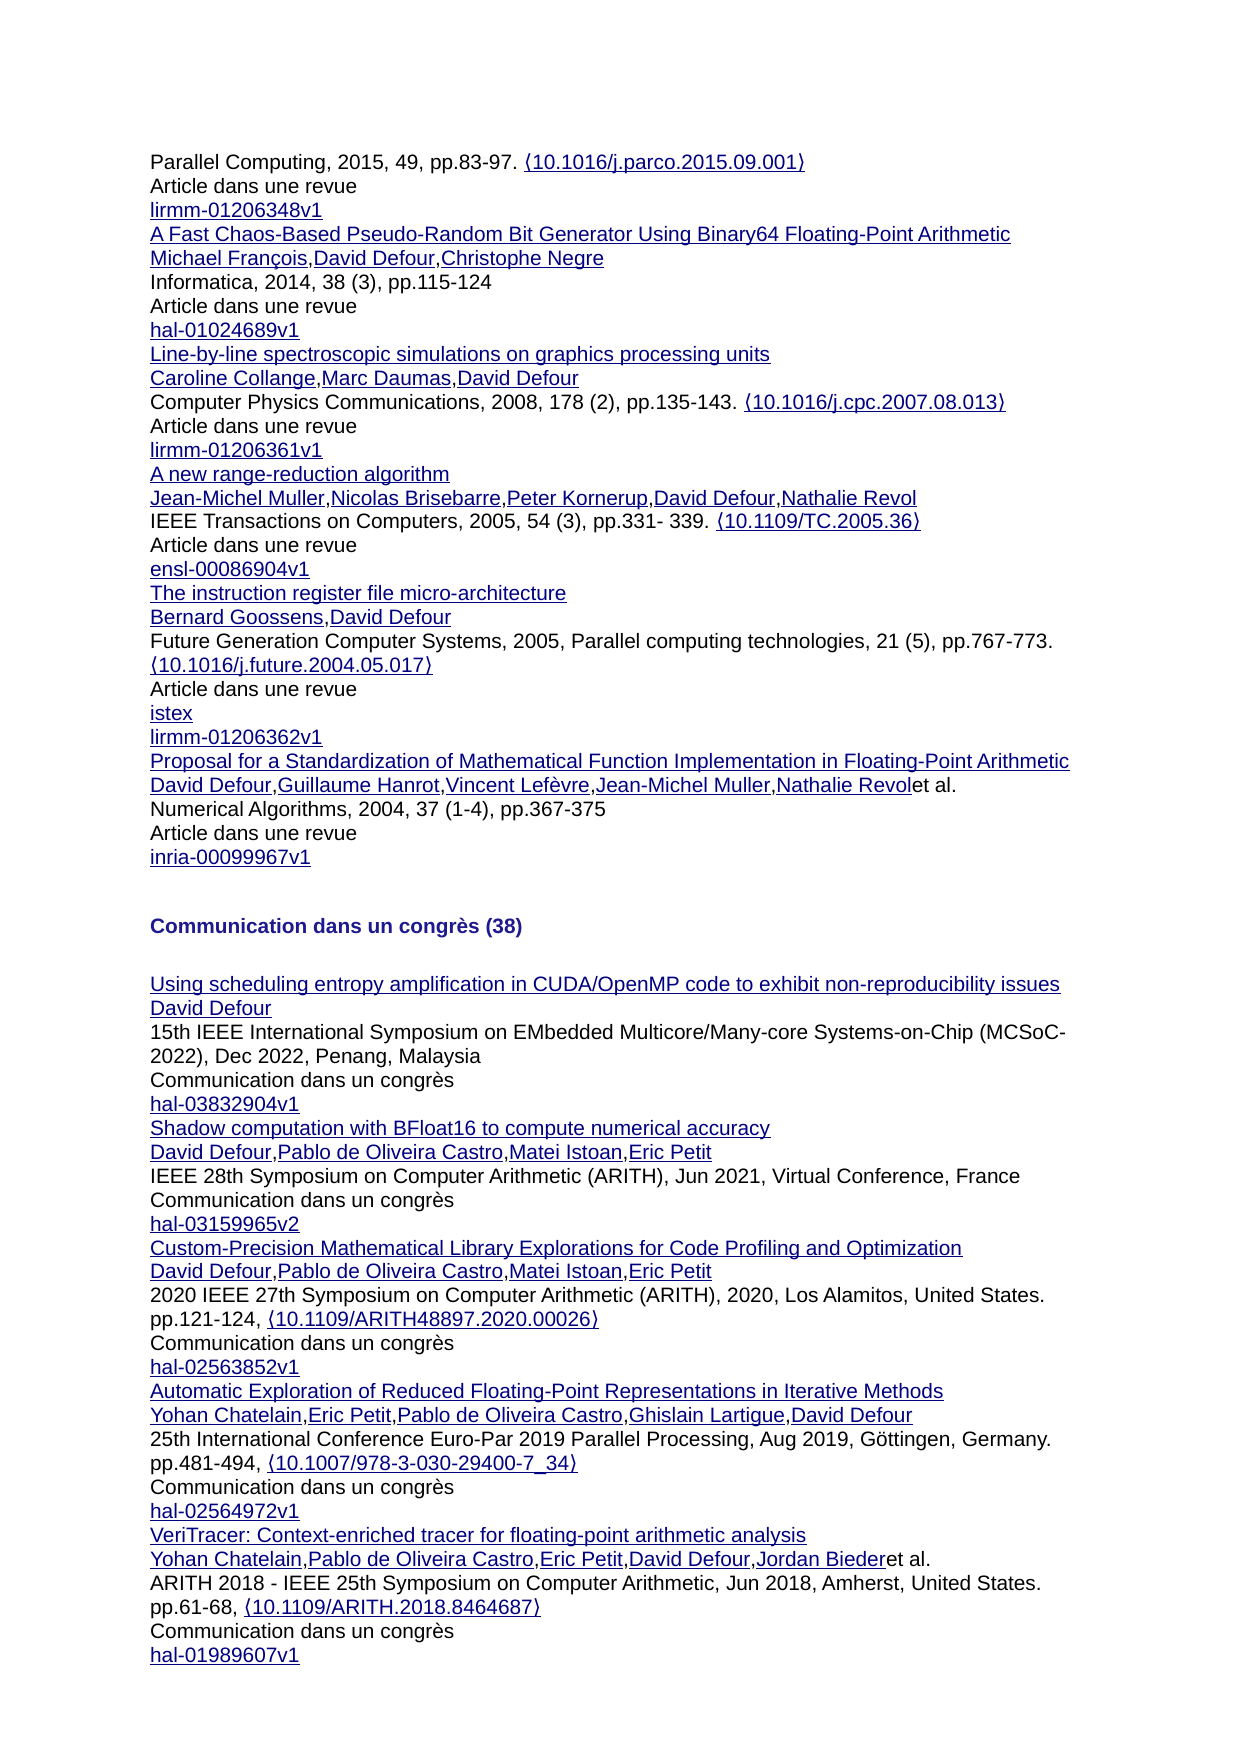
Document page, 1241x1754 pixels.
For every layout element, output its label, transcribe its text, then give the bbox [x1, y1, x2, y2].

subtitle Communication dans un congrès (38) [150, 913, 1090, 937]
table_cell A Fast Chaos-Based Pseudo-Random Bit Generator Using Binary64 Floating-Point Arithmetic Michael François,David Defour,Christophe Negre Informatica, 2014, 38 (3), pp.115-124 Article dans une revue hal-01024689v1 [150, 222, 1090, 342]
table_cell Proposal for a Standardization of Mathematical Function Implementation in Floating-Point Arithmetic David Defour,Guillaume Hanrot,Vincent Lefèvre,Jean-Michel Muller,Nathalie Revolet al. Numerical Algorithms, 2004, 37 (1-4), pp.367-375 Article dans une revue inria-00099967v1 [150, 749, 1090, 869]
table_cell Parallel Computing, 2015, 49, pp.83-97. ⟨10.1016/j.parco.2015.09.001⟩ Article dans une revue lirmm-01206348v1 [150, 150, 1090, 222]
table_cell Automatic Exploration of Reduced Floating-Point Representations in Iterative Methods Yohan Chatelain,Eric Petit,Pablo de Oliveira Castro,Ghislain Lartigue,David Defour 25th International Conference Euro-Par 2019 Parallel Processing, Aug 2019, Göttingen, Germany. pp.481-494, ⟨10.1007/978-3-030-29400-7_34⟩ Communication dans un congrès hal-02564972v1 [150, 1379, 1090, 1523]
table_cell Shadow computation with BFloat16 to compute numerical accuracy David Defour,Pablo de Oliveira Castro,Matei Istoan,Eric Petit IEEE 28th Symposium on Computer Arithmetic (ARITH), Jun 2021, Virtual Conference, France Communication dans un congrès hal-03159965v2 [150, 1116, 1090, 1235]
table_cell VeriTracer: Context-enriched tracer for floating-point arithmetic analysis Yohan Chatelain,Pablo de Oliveira Castro,Eric Petit,David Defour,Jordan Biederet al. ARITH 2018 - IEEE 25th Symposium on Computer Arithmetic, Jun 2018, Amherst, United States. pp.61-68, ⟨10.1109/ARITH.2018.8464687⟩ Communication dans un congrès hal-01989607v1 [150, 1523, 1090, 1667]
table_cell The instruction register file micro-architecture Bernard Goossens,David Defour Future Generation Computer Systems, 2005, Parallel computing technologies, 21 (5), pp.767-773. ⟨10.1016/j.future.2004.05.017⟩ Article dans une revue istex lirmm-01206362v1 [150, 581, 1090, 749]
table_cell A new range-reduction algorithm Jean-Michel Muller,Nicolas Brisebarre,Peter Kornerup,David Defour,Nathalie Revol IEEE Transactions on Computers, 2005, 54 (3), pp.331- 339. ⟨10.1109/TC.2005.36⟩ Article dans une revue ensl-00086904v1 [150, 461, 1090, 581]
table_cell Line-by-line spectroscopic simulations on graphics processing units Caroline Collange,Marc Daumas,David Defour Computer Physics Communications, 2008, 178 (2), pp.135-143. ⟨10.1016/j.cpc.2007.08.013⟩ Article dans une revue lirmm-01206361v1 [150, 342, 1090, 461]
table_cell Custom-Precision Mathematical Library Explorations for Code Profiling and Optimization David Defour,Pablo de Oliveira Castro,Matei Istoan,Eric Petit 2020 IEEE 27th Symposium on Computer Arithmetic (ARITH), 2020, Los Alamitos, United States. pp.121-124, ⟨10.1109/ARITH48897.2020.00026⟩ Communication dans un congrès hal-02563852v1 [150, 1235, 1090, 1379]
table_header Using scheduling entropy amplification in CUDA/OpenMP code to exhibit non-reproducibility issues David Defour 15th IEEE International Symposium on EMbedded Multicore/Many-core Systems-on-Chip (MCSoC-2022), Dec 2022, Penang, Malaysia Communication dans un congrès hal-03832904v1 [150, 972, 1090, 1116]
